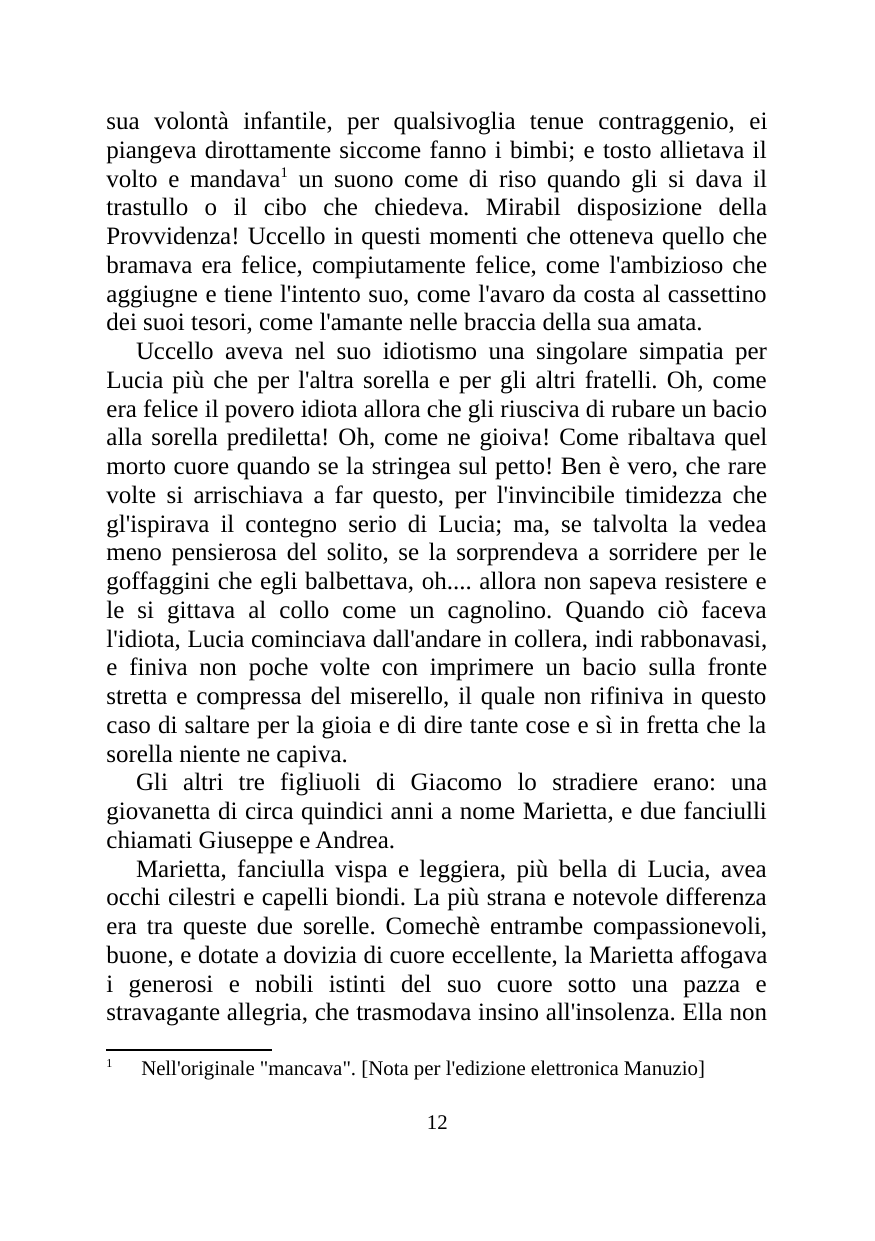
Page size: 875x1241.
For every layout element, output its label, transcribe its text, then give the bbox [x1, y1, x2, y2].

text Nell'originale "mancava". [Nota per l'edizione elettronica Manuzio] [106, 1056, 768, 1080]
text sua volontà infantile, per qualsivoglia tenue contraggenio, ei piangeva dirottamente siccome fanno i bimbi; e tosto allietava il volto e mandava un suono come di riso quando gli si dava il trastullo o il cibo che chiedeva. Mirabil disposizione della Provvidenza! Uccello in questi momenti che otteneva quello che bramava era felice, compiutamente felice, come l'ambizioso che aggiugne e tiene l'intento suo, come l'avaro da costa al cassettino dei suoi tesori, come l'amante nelle braccia della sua amata. [106, 106, 768, 336]
text Marietta, fanciulla vispa e leggiera, più bella di Lucia, avea occhi cilestri e capelli biondi. La più strana e notevole differenza era tra queste due sorelle. Comechè entrambe compassionevoli, buone, e dotate a dovizia di cuore eccellente, la Marietta affogava i generosi e nobili istinti del suo cuore sotto una pazza e stravagante allegria, che trasmodava insino all'insolenza. Ella non [106, 854, 768, 1026]
text Uccello aveva nel suo idiotismo una singolare simpatia per Lucia più che per l'altra sorella e per gli altri fratelli. Oh, come era felice il povero idiota allora che gli riusciva di rubare un bacio alla sorella prediletta! Oh, come ne gioiva! Come ribaltava quel morto cuore quando se la stringea sul petto! Ben è vero, che rare volte si arrischiava a far questo, per l'invincibile timidezza che gl'ispirava il contegno serio di Lucia; ma, se talvolta la vedea meno pensierosa del solito, se la sorprendeva a sorridere per le goffaggini che egli balbettava, oh.... allora non sapeva resistere e le si gittava al collo come un cagnolino. Quando ciò faceva l'idiota, Lucia cominciava dall'andare in collera, indi rabbonavasi, e finiva non poche volte con imprimere un bacio sulla fronte stretta e compressa del miserello, il quale non rifiniva in questo caso di saltare per la gioia e di dire tante cose e sì in fretta che la sorella niente ne capiva. [106, 336, 768, 767]
text Gli altri tre figliuoli di Giacomo lo stradiere erano: una giovanetta di circa quindici anni a nome Marietta, e due fanciulli chiamati Giuseppe e Andrea. [106, 767, 768, 854]
